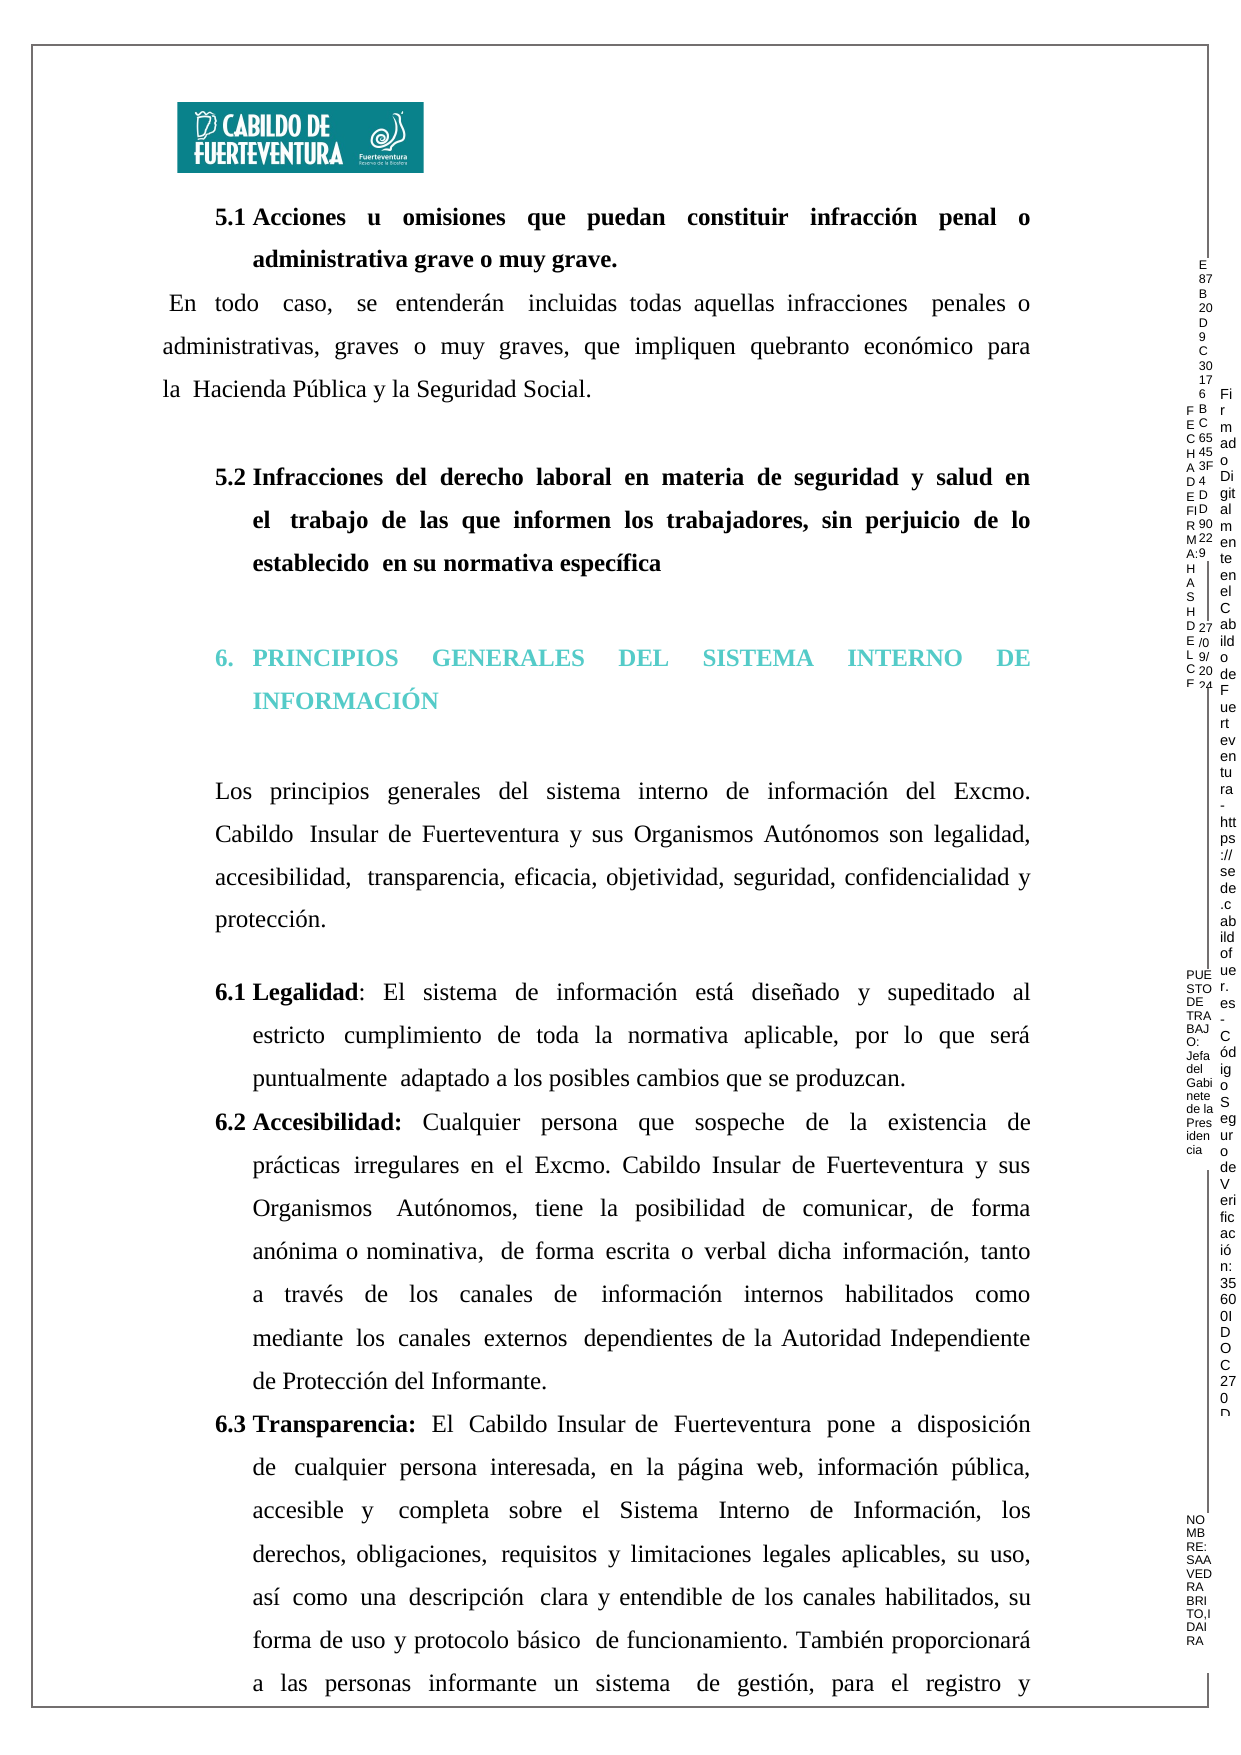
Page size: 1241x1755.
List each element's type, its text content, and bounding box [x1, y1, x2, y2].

list PUESTO DE TRABAJO: [1186, 969, 1213, 1049]
list Infracciones del derecho laboral en materia de seguridad y salud en el trabajo de las que informen los trabajadores, sin perjuicio de lo establecido en su normativa específica [215, 462, 1031, 577]
picture [177, 102, 424, 173]
list Legalidad: El sistema de información está diseñado y supeditado al estricto cumplimiento de toda la normativa aplicable, por lo que será puntualmente adaptado a los posibles cambios que se produzcan. [215, 977, 1031, 1092]
list SAAVEDRA BRITO,IDAIRA [1186, 1554, 1213, 1648]
text Los principios generales del sistema interno de información del Excmo. Cabildo Insular de Fuerteventura y sus Organismos Autónomos son legalidad, accesibilidad, transparencia, eficacia, objetividad, seguridad, confidencialidad y protección. [215, 776, 1031, 933]
text FECHA DE FIRMA: HASH DEL CERTIFICADO: [1186, 403, 1201, 687]
list Transparencia: El Cabildo Insular de Fuerteventura pone a disposición de cualquier persona interesada, en la página web, información pública, accesible y completa sobre el Sistema Interno de Información, los derechos, obligaciones, requisitos y limitaciones legales aplicables, su uso, así como una descripción clara y entendible de los canales habilitados, su forma de uso y protocolo básico de funcionamiento. También proporcionará a las personas informante un sistema de gestión, para el registro y [215, 1409, 1031, 1697]
list Acciones u omisiones que puedan constituir infracción penal o administrativa grave o muy grave. [215, 202, 1031, 273]
list Accesibilidad: Cualquier persona que sospeche de la existencia de prácticas irregulares en el Excmo. Cabildo Insular de Fuerteventura y sus Organismos Autónomos, tiene la posibilidad de comunicar, de forma anónima o nominativa, de forma escrita o verbal dicha información, tanto a través de los canales de información internos habilitados como mediante los canales externos dependientes de la Autoridad Independiente de Protección del Informante. [215, 1107, 1031, 1394]
list [1184, 969, 1213, 1170]
text En todo caso, se entenderán incluidas todas aquellas infracciones penales o administrativas, graves o muy graves, que impliquen quebranto económico para la Hacienda Pública y la Seguridad Social. [162, 288, 1031, 403]
list NOMBRE: [1186, 1513, 1213, 1554]
list PRINCIPIOS GENERALES DEL SISTEMA INTERNO DE INFORMACIÓN [215, 643, 1031, 715]
list Jefa del Gabinete de la Presidencia [1186, 1049, 1213, 1157]
list 27/09/2024 [1199, 621, 1213, 688]
text Firmado Digitalmente en el Cabildo de Fuerteventura - https://sede.cabildofuer.es - Código Seguro de Verificación: 35600IDOC270DD879B4F153C45B9EDD4 [1220, 386, 1237, 1416]
list E87B20D9C30176BC65453F4DD90229A0399DFC98 [1199, 258, 1213, 561]
